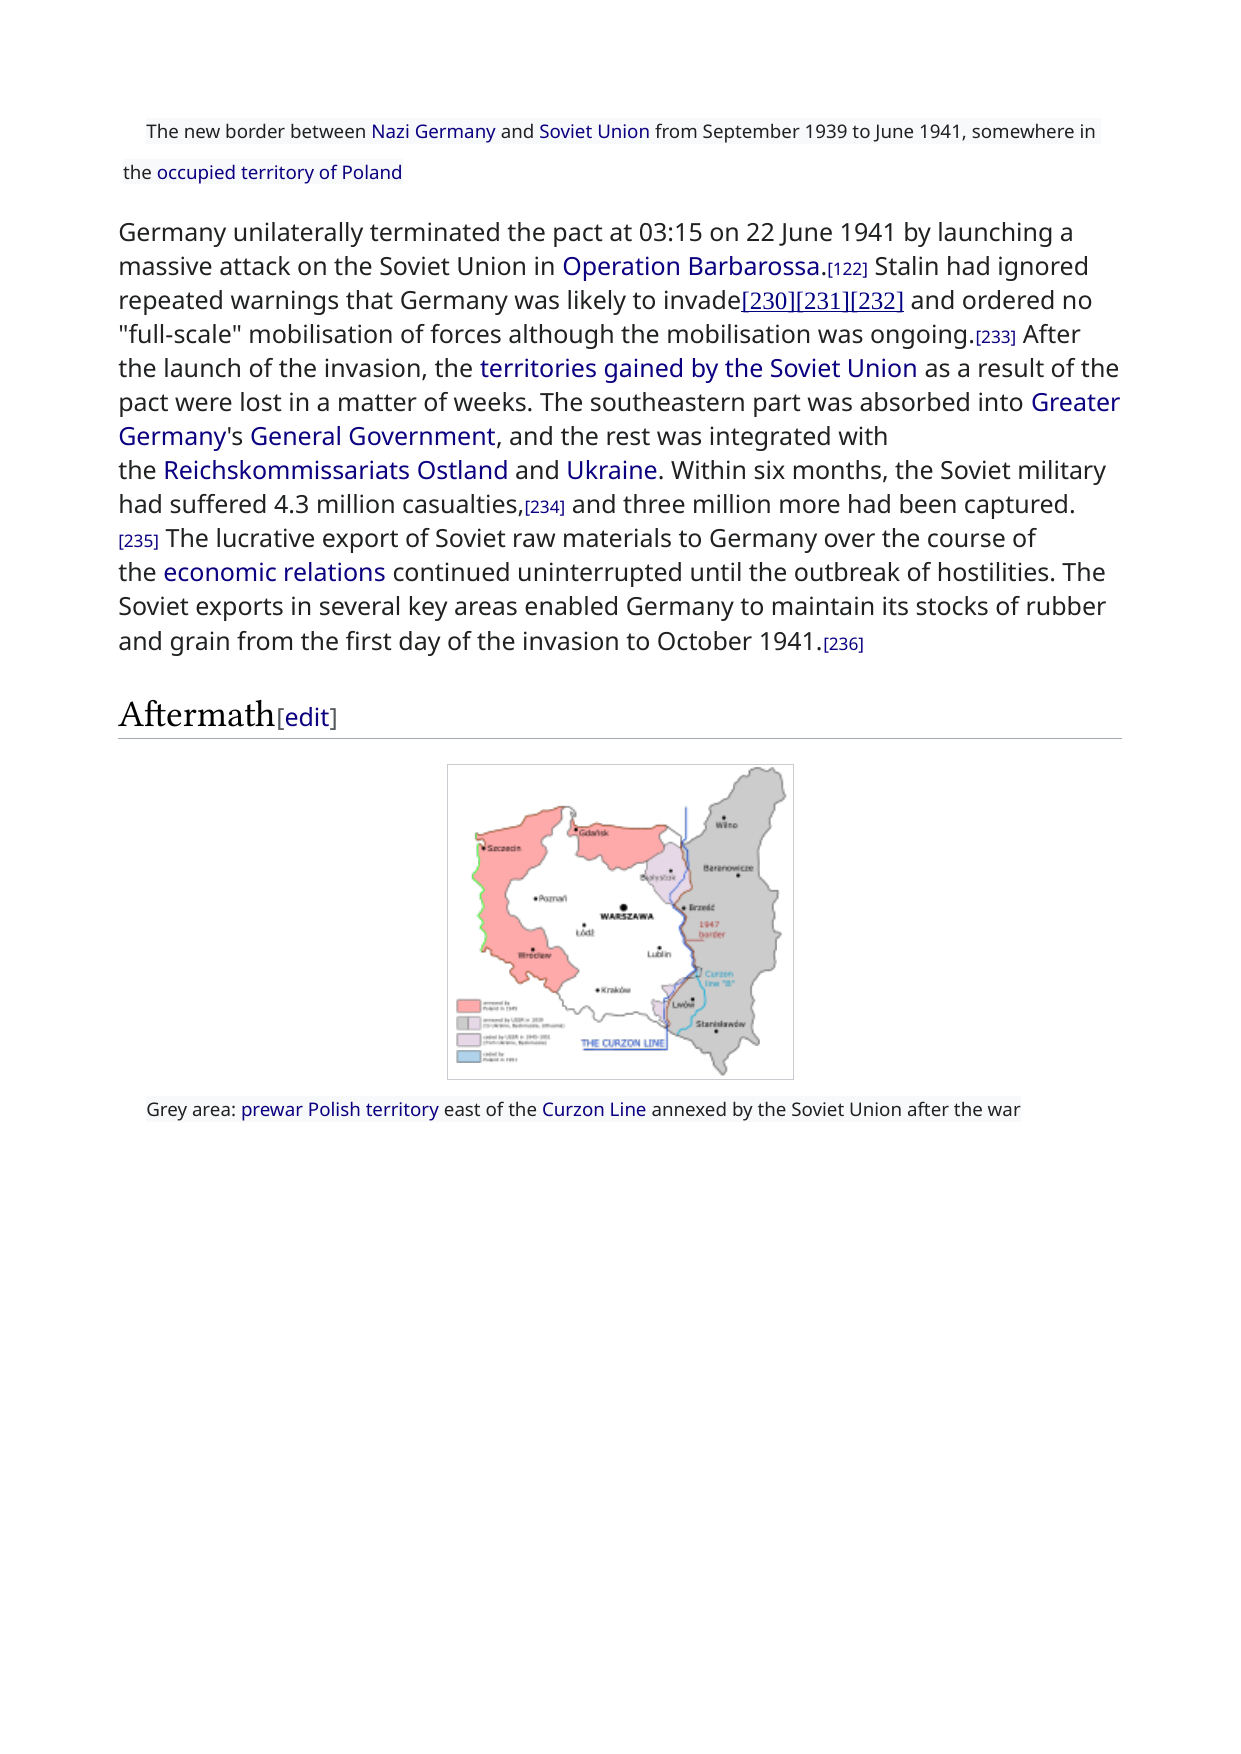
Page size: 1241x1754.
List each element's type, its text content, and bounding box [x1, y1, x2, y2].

subtitle Aftermath[edit] [118, 693, 1122, 738]
text Germany unilaterally terminated the pact at 03:15 on 22 June 1941 by launching a massive attack on the Soviet Union in Operation Barbarossa.[122] Stalin had ignored repeated warnings that Germany was likely to invade[230][231][232] and ordered no "full-scale" mobilisation of forces although the mobilisation was ongoing.[233] After the launch of the invasion, the territories gained by the Soviet Union as a result of the pact were lost in a matter of weeks. The southeastern part was absorbed into Greater Germany's General Government, and the rest was integrated with the Reichskommissariats Ostland and Ukraine. Within six months, the Soviet military had suffered 4.3 million casualties,[234] and three million more had been captured.[235] The lucrative export of Soviet raw materials to Germany over the course of the economic relations continued uninterrupted until the outbreak of hostilities. The Soviet exports in several key areas enabled Germany to maintain its stocks of rubber and grain from the first day of the invasion to October 1941.[236] [118, 214, 1122, 657]
picture [449, 766, 791, 1077]
text Grey area: prewar Polish territory east of the Curzon Line annexed by the Soviet Union after the war [123, 1096, 1122, 1122]
text The new border between Nazi Germany and Soviet Union from September 1939 to June 1941, somewhere in the occupied territory of Poland [123, 118, 1122, 184]
